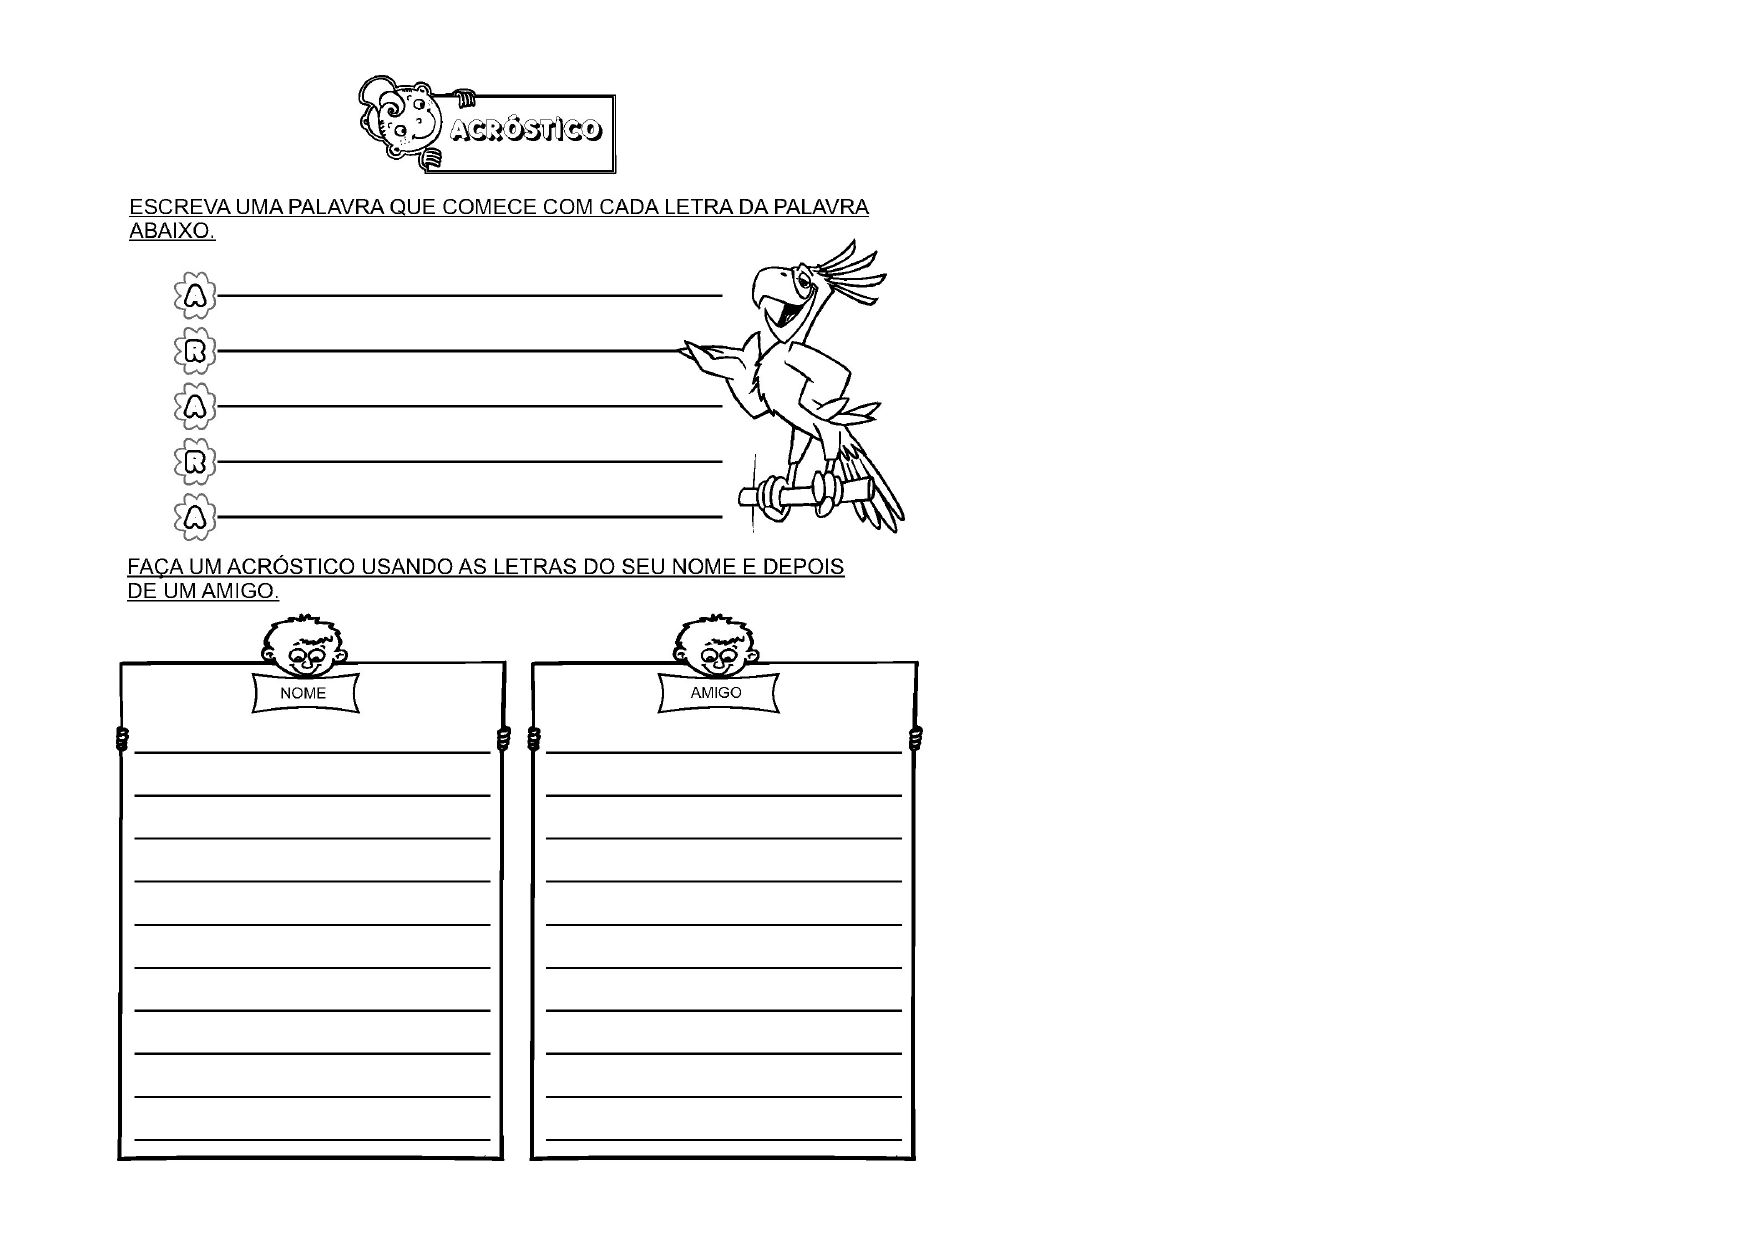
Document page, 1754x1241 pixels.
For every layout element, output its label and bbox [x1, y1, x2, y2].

picture [93, 66, 934, 1170]
